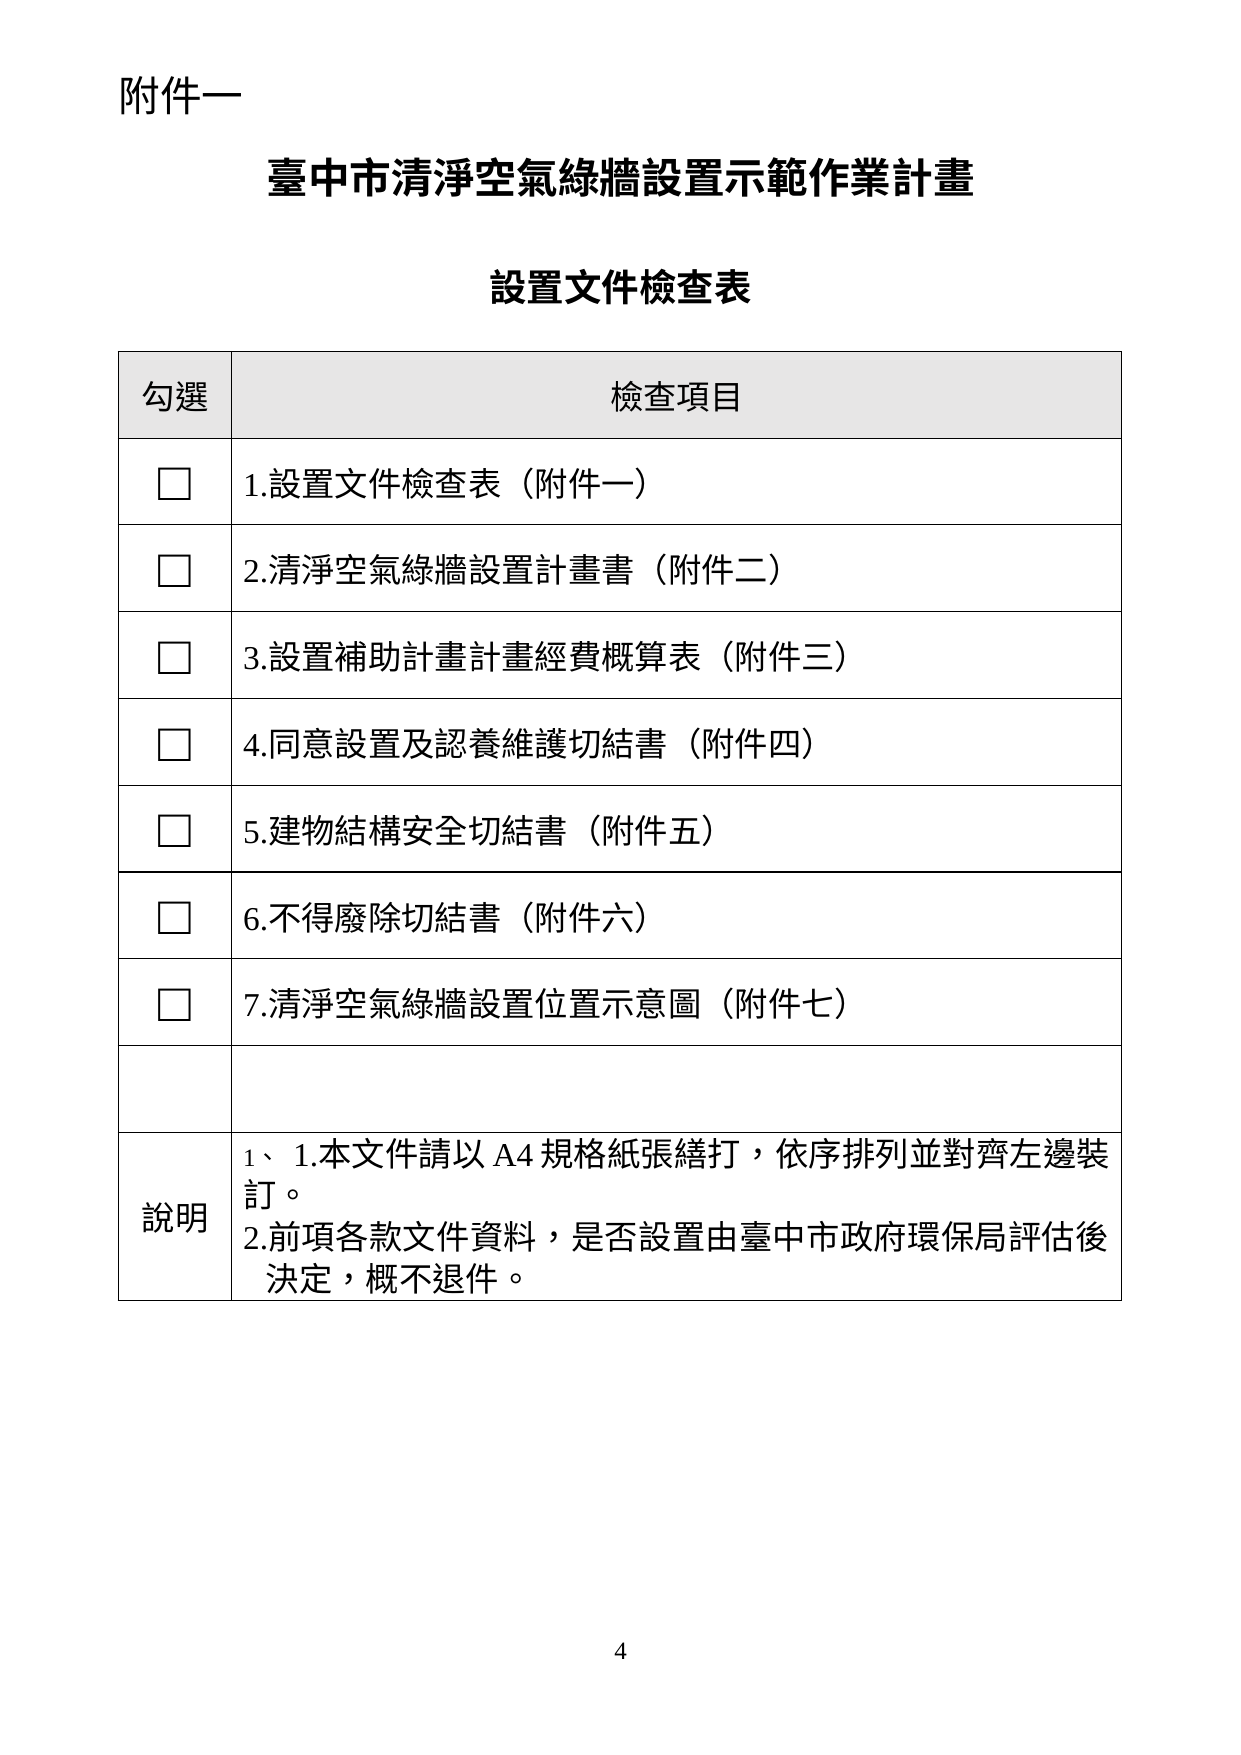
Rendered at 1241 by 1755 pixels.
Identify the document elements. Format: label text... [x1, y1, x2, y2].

table_cell □ [119, 959, 231, 1045]
table_cell 1.設置文件檢查表（附件一） [232, 439, 1121, 524]
table_cell □ [119, 612, 231, 698]
table_cell 4.同意設置及認養維護切結書（附件四） [232, 699, 1121, 785]
table_cell □ [119, 525, 231, 611]
text 附件一 [118, 72, 1122, 122]
table_cell 3.設置補助計畫計畫經費概算表（附件三） [232, 612, 1121, 698]
table_cell 7.清淨空氣綠牆設置位置示意圖（附件七） [232, 959, 1121, 1045]
table_cell 1.本文件請以A4規格紙張繕打，依序排列並對齊左邊裝訂。 2.前項各款文件資料，是否設置由臺中市政府環保局評估後決定，概不退件。 [232, 1133, 1121, 1299]
table_cell □ [119, 439, 231, 524]
table_cell □ [119, 786, 231, 871]
table_cell [232, 1046, 1121, 1132]
table_cell □ [119, 873, 231, 958]
table_cell [119, 1046, 231, 1132]
table_header 檢查項目 [232, 352, 1121, 438]
table_cell 5.建物結構安全切結書（附件五） [232, 786, 1121, 871]
table_cell □ [119, 699, 231, 785]
table_cell 2.清淨空氣綠牆設置計畫書（附件二） [232, 525, 1121, 611]
text 設置文件檢查表 [118, 258, 1122, 312]
text 臺中市清淨空氣綠牆設置示範作業計畫 [118, 145, 1122, 206]
table_cell 說明 [119, 1133, 231, 1299]
table_header 勾選 [119, 352, 231, 438]
table_cell 6.不得廢除切結書（附件六） [232, 873, 1121, 958]
